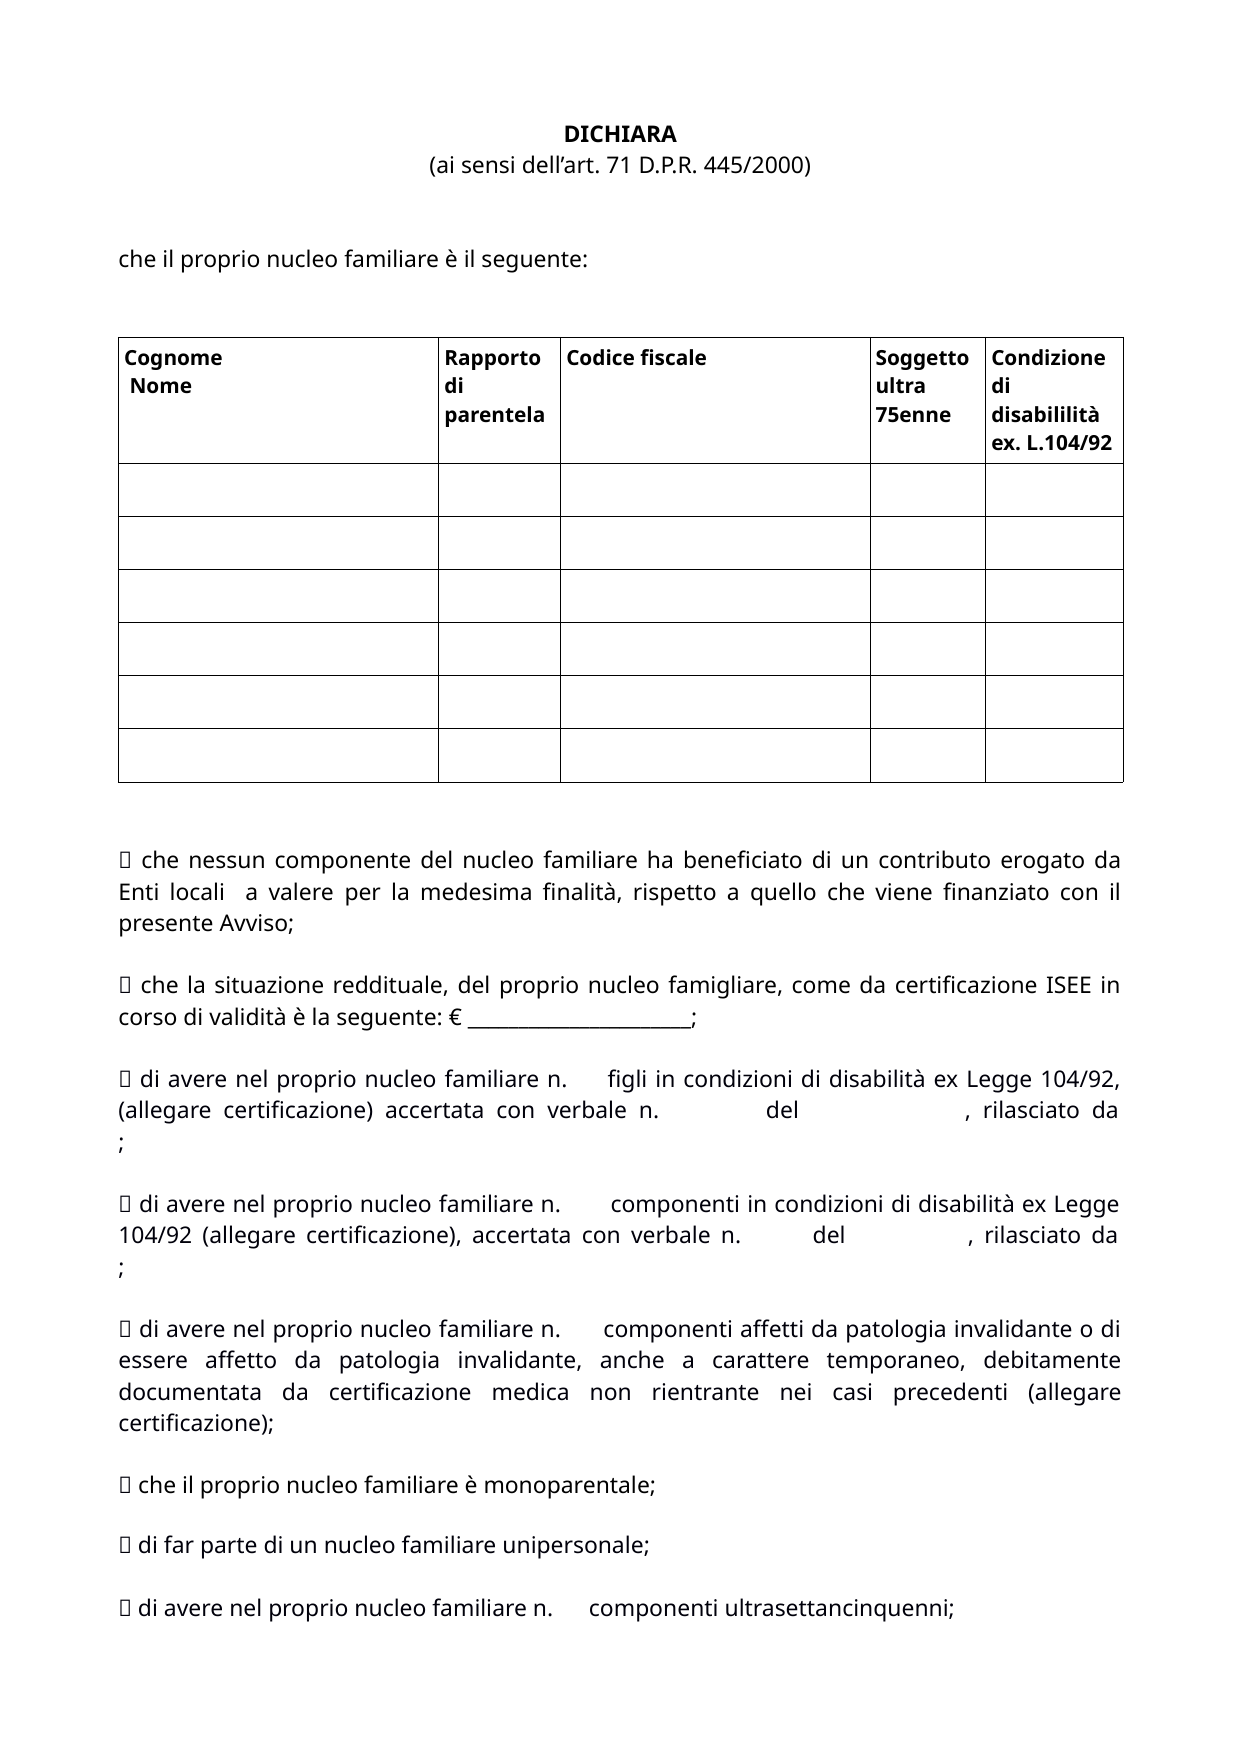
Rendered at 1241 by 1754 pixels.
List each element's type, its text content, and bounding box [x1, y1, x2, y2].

table_cell [986, 729, 1123, 781]
table_cell [871, 623, 985, 675]
table_cell [119, 729, 438, 781]
text  che nessun componente del nucleo familiare ha beneficiato di un contributo erogato da Enti locali a valere per la medesima finalità, rispetto a quello che viene finanziato con il presente Avviso; [118, 844, 1122, 938]
table_cell [871, 517, 985, 569]
table_cell [439, 729, 560, 781]
table_cell [119, 570, 438, 622]
table_cell [119, 623, 438, 675]
text DICHIARA [118, 118, 1122, 149]
text (ai sensi dell’art. 71 D.P.R. 445/2000) [118, 149, 1122, 181]
table_cell [119, 464, 438, 516]
text  di avere nel proprio nucleo familiare n. componenti in condizioni di disabilità ex Legge 104/92 (allegare certificazione), accertata con verbale n. del , rilasciato da ; [118, 1188, 1122, 1282]
table_header Cognome Nome [119, 338, 438, 463]
table_cell [561, 517, 870, 569]
table_cell [439, 570, 560, 622]
table_cell [986, 676, 1123, 728]
table_cell [871, 676, 985, 728]
text  di avere nel proprio nucleo familiare n. figli in condizioni di disabilità ex Legge 104/92, (allegare certificazione) accertata con verbale n. del , rilasciato da ; [118, 1063, 1122, 1157]
text  che la situazione reddituale, del proprio nucleo famigliare, come da certificazione ISEE in corso di validità è la seguente: € ______________________; [118, 969, 1122, 1032]
table_cell [119, 676, 438, 728]
table_header Condizione di disabililità ex. L.104/92 [986, 338, 1123, 463]
table_cell [871, 464, 985, 516]
table_cell [986, 464, 1123, 516]
text  che il proprio nucleo familiare è monoparentale; [118, 1469, 1122, 1501]
table_cell [439, 623, 560, 675]
table_cell [986, 570, 1123, 622]
table_cell [439, 464, 560, 516]
text che il proprio nucleo familiare è il seguente: [118, 243, 1122, 274]
table_header Codice fiscale [561, 338, 870, 463]
table_cell [871, 729, 985, 781]
table_header Soggetto ultra 75enne [871, 338, 985, 463]
table_cell [561, 676, 870, 728]
table_cell [561, 729, 870, 781]
table_cell [561, 464, 870, 516]
table_cell [986, 623, 1123, 675]
table_cell [561, 570, 870, 622]
table_cell [986, 517, 1123, 569]
table_cell [439, 676, 560, 728]
table_cell [119, 517, 438, 569]
table_cell [871, 570, 985, 622]
table_cell [561, 623, 870, 675]
table_cell [439, 517, 560, 569]
text  di far parte di un nucleo familiare unipersonale; [118, 1529, 1122, 1561]
text  di avere nel proprio nucleo familiare n. componenti ultrasettancinquenni; [118, 1592, 1122, 1623]
text  di avere nel proprio nucleo familiare n. componenti affetti da patologia invalidante o di essere affetto da patologia invalidante, anche a carattere temporaneo, debitamente documentata da certificazione medica non rientrante nei casi precedenti (allegare certificazione); [118, 1313, 1122, 1438]
table_header Rapporto di parentela [439, 338, 560, 463]
